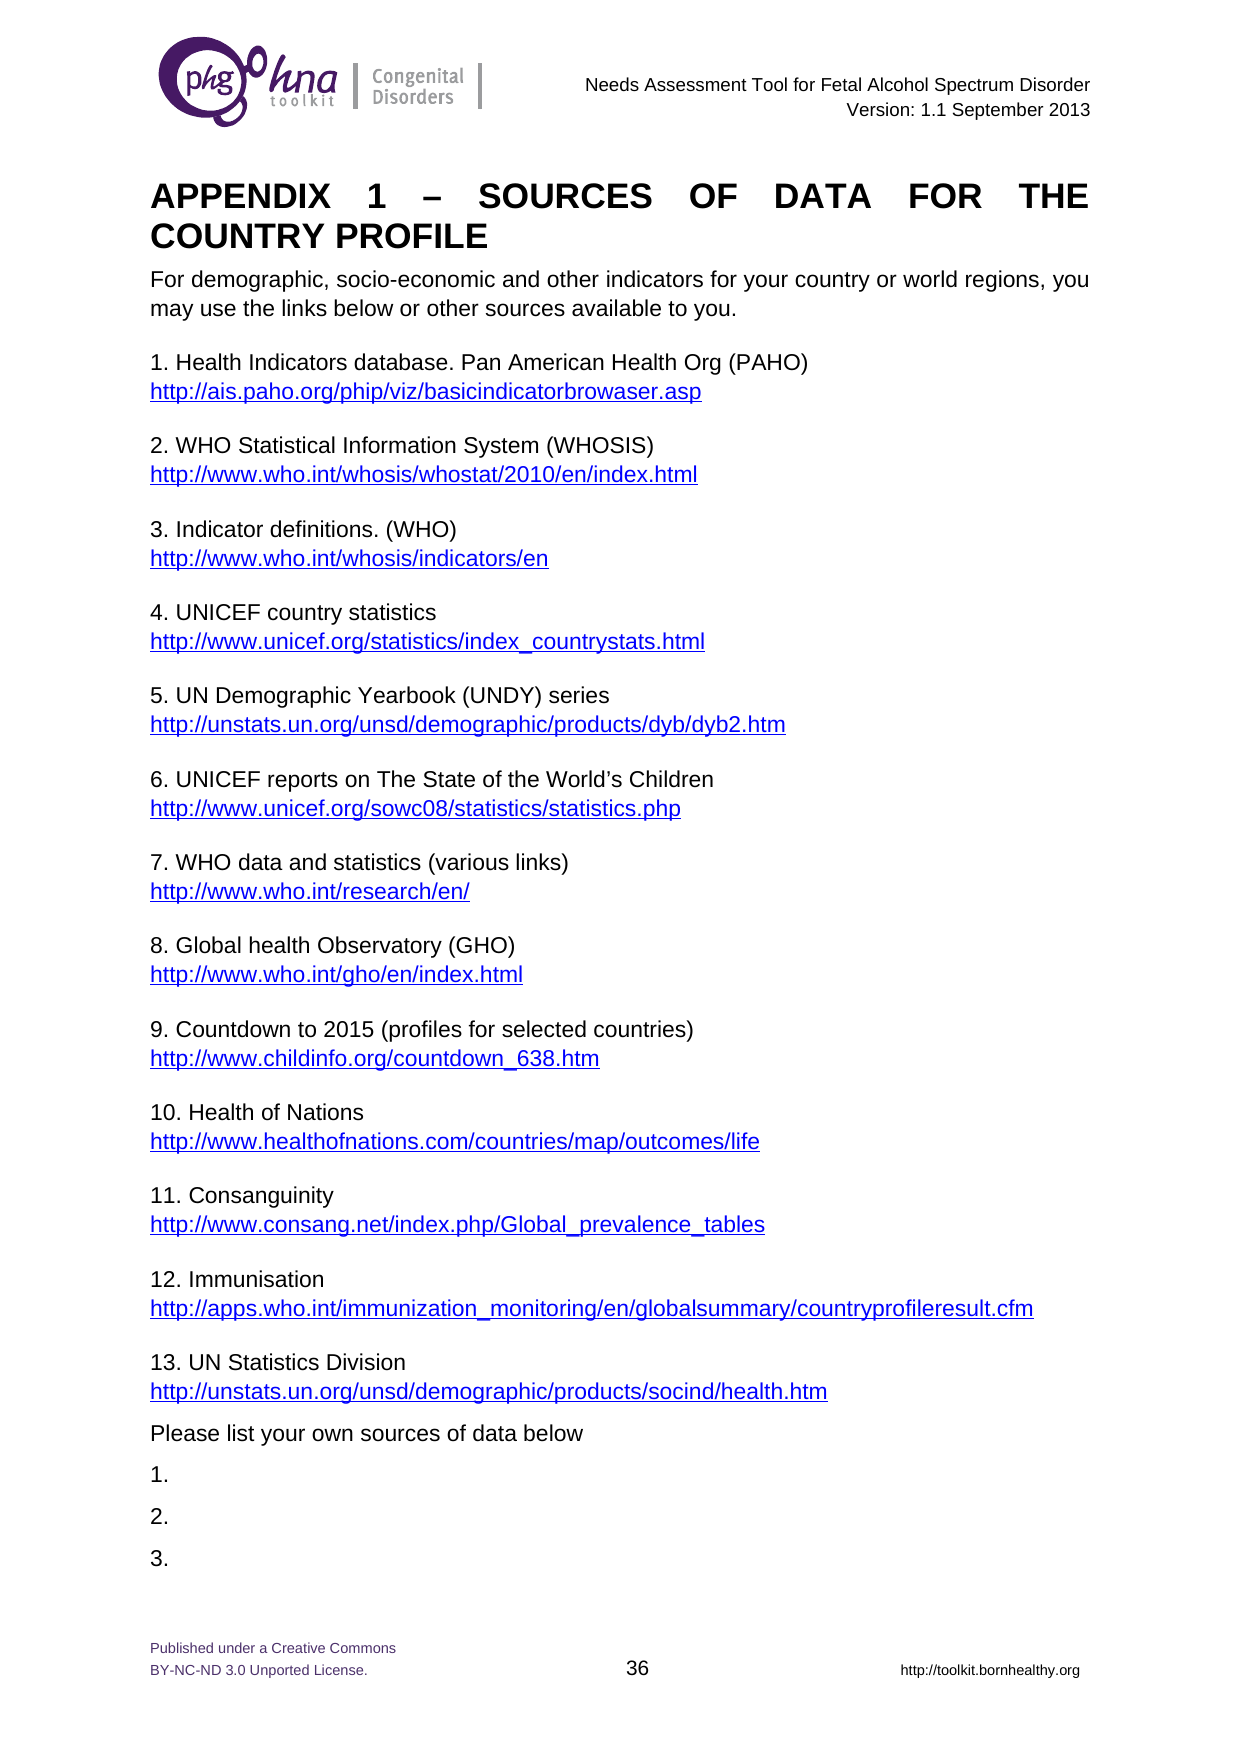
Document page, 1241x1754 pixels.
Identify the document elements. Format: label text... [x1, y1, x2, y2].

text http://apps.who.int/immunization_monitoring/en/globalsummary/countryprofileresult.cfm [150, 1292, 1090, 1321]
subtitle 12. Immunisation [150, 1263, 1090, 1292]
subtitle 10. Health of Nations [150, 1096, 1090, 1125]
text 2. [150, 1500, 1090, 1529]
text Please list your own sources of data below [150, 1417, 1090, 1446]
subtitle 7. WHO data and statistics (various links) [150, 846, 1090, 875]
text http://ais.paho.org/phip/viz/basicindicatorbrowaser.asp [150, 375, 1090, 404]
text For demographic, socio-economic and other indicators for your country or world regions, you may use the links below or other sources available to you. [150, 263, 1090, 321]
text http://www.childinfo.org/countdown_638.htm [150, 1042, 1090, 1071]
subtitle 6. UNICEF reports on The State of the World’s Children [150, 763, 1090, 792]
text http://www.who.int/whosis/whostat/2010/en/index.html [150, 458, 1090, 488]
text 3. [150, 1542, 1090, 1571]
subtitle 3. Indicator definitions. (WHO) [150, 513, 1090, 542]
text http://www.unicef.org/sowc08/statistics/statistics.php [150, 792, 1090, 821]
subtitle 9. Countdown to 2015 (profiles for selected countries) [150, 1013, 1090, 1042]
subtitle Appendix 1 – Sources of data for the Country Profile [150, 175, 1090, 256]
text http://unstats.un.org/unsd/demographic/products/socind/health.htm [150, 1375, 1090, 1404]
text http://www.who.int/research/en/ [150, 875, 1090, 904]
subtitle 4. UNICEF country statistics [150, 596, 1090, 625]
subtitle 5. UN Demographic Yearbook (UNDY) series [150, 679, 1090, 708]
subtitle 1. Health Indicators database. Pan American Health Org (PAHO) [150, 346, 1090, 375]
subtitle 2. WHO Statistical Information System (WHOSIS) [150, 429, 1090, 458]
text http://www.who.int/gho/en/index.html [150, 958, 1090, 988]
subtitle 13. UN Statistics Division [150, 1346, 1090, 1375]
subtitle 8. Global health Observatory (GHO) [150, 929, 1090, 958]
text http://www.who.int/whosis/indicators/en [150, 542, 1090, 571]
text http://www.consang.net/index.php/Global_prevalence_tables [150, 1208, 1090, 1238]
subtitle 11. Consanguinity [150, 1179, 1090, 1208]
text http://www.unicef.org/statistics/index_countrystats.html [150, 625, 1090, 654]
text http://www.healthofnations.com/countries/map/outcomes/life [150, 1125, 1090, 1154]
text http://unstats.un.org/unsd/demographic/products/dyb/dyb2.htm [150, 708, 1090, 738]
text 1. [150, 1458, 1090, 1488]
